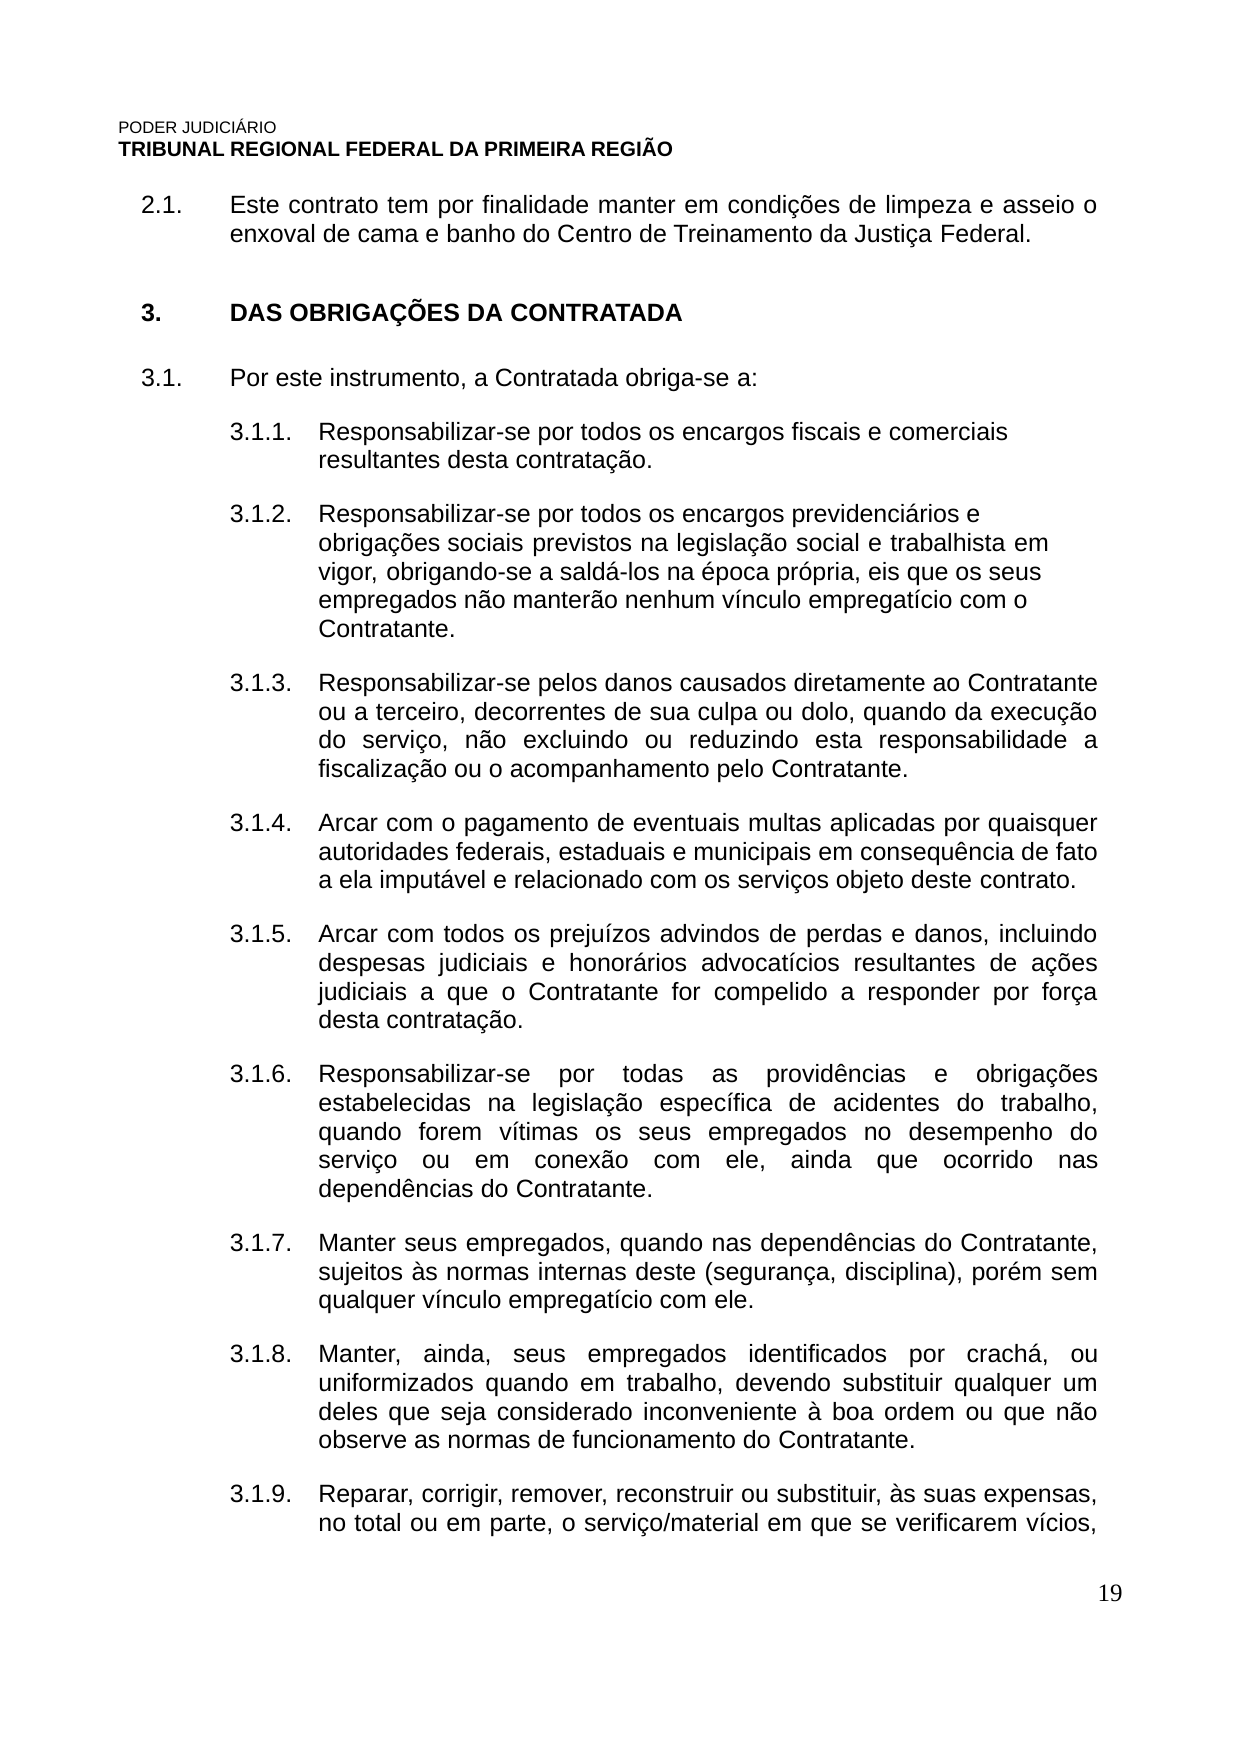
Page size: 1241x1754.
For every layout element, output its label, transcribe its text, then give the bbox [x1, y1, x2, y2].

subtitle DAS OBRIGAÇÕES DA CONTRATADA [141, 297, 1122, 326]
list Manter, ainda, seus empregados identificados por crachá, ou uniformizados quando em trabalho, devendo substituir qualquer um deles que seja considerado inconveniente à boa ordem ou que não observe as normas de funcionamento do Contratante. [229, 1339, 1099, 1454]
list Responsabilizar-se por todos os encargos fiscais e comerciais resultantes desta contratação. [229, 416, 1099, 474]
list Manter seus empregados, quando nas dependências do Contratante, sujeitos às normas internas deste (segurança, disciplina), porém sem qualquer vínculo empregatício com ele. [229, 1228, 1099, 1314]
list Por este instrumento, a Contratada obriga-se a: [141, 363, 1122, 391]
list Arcar com todos os prejuízos advindos de perdas e danos, incluindo despesas judiciais e honorários advocatícios resultantes de ações judiciais a que o Contratante for compelido a responder por força desta contratação. [229, 919, 1099, 1034]
list Responsabilizar-se por todas as providências e obrigações estabelecidas na legislação específica de acidentes do trabalho, quando forem vítimas os seus empregados no desempenho do serviço ou em conexão com ele, ainda que ocorrido nas dependências do Contratante. [229, 1059, 1099, 1203]
list Responsabilizar-se pelos danos causados diretamente ao Contratante ou a terceiro, decorrentes de sua culpa ou dolo, quando da execução do serviço, não excluindo ou reduzindo esta responsabilidade a fiscalização ou o acompanhamento pelo Contratante. [229, 668, 1099, 783]
list Arcar com o pagamento de eventuais multas aplicadas por quaisquer autoridades federais, estaduais e municipais em consequência de fato a ela imputável e relacionado com os serviços objeto deste contrato. [229, 808, 1099, 894]
list Reparar, corrigir, remover, reconstruir ou substituir, às suas expensas, no total ou em parte, o serviço/material em que se verificarem vícios, [229, 1479, 1099, 1536]
list Este contrato tem por finalidade manter em condições de limpeza e asseio o enxoval de cama e banho do Centro de Treinamento da Justiça Federal. [141, 190, 1099, 247]
list Responsabilizar-se por todos os encargos previdenciários e obrigações sociais previstos na legislação social e trabalhista em vigor, obrigando-se a saldá-los na época própria, eis que os seus empregados não manterão nenhum vínculo empregatício com o Contratante. [229, 499, 1099, 643]
